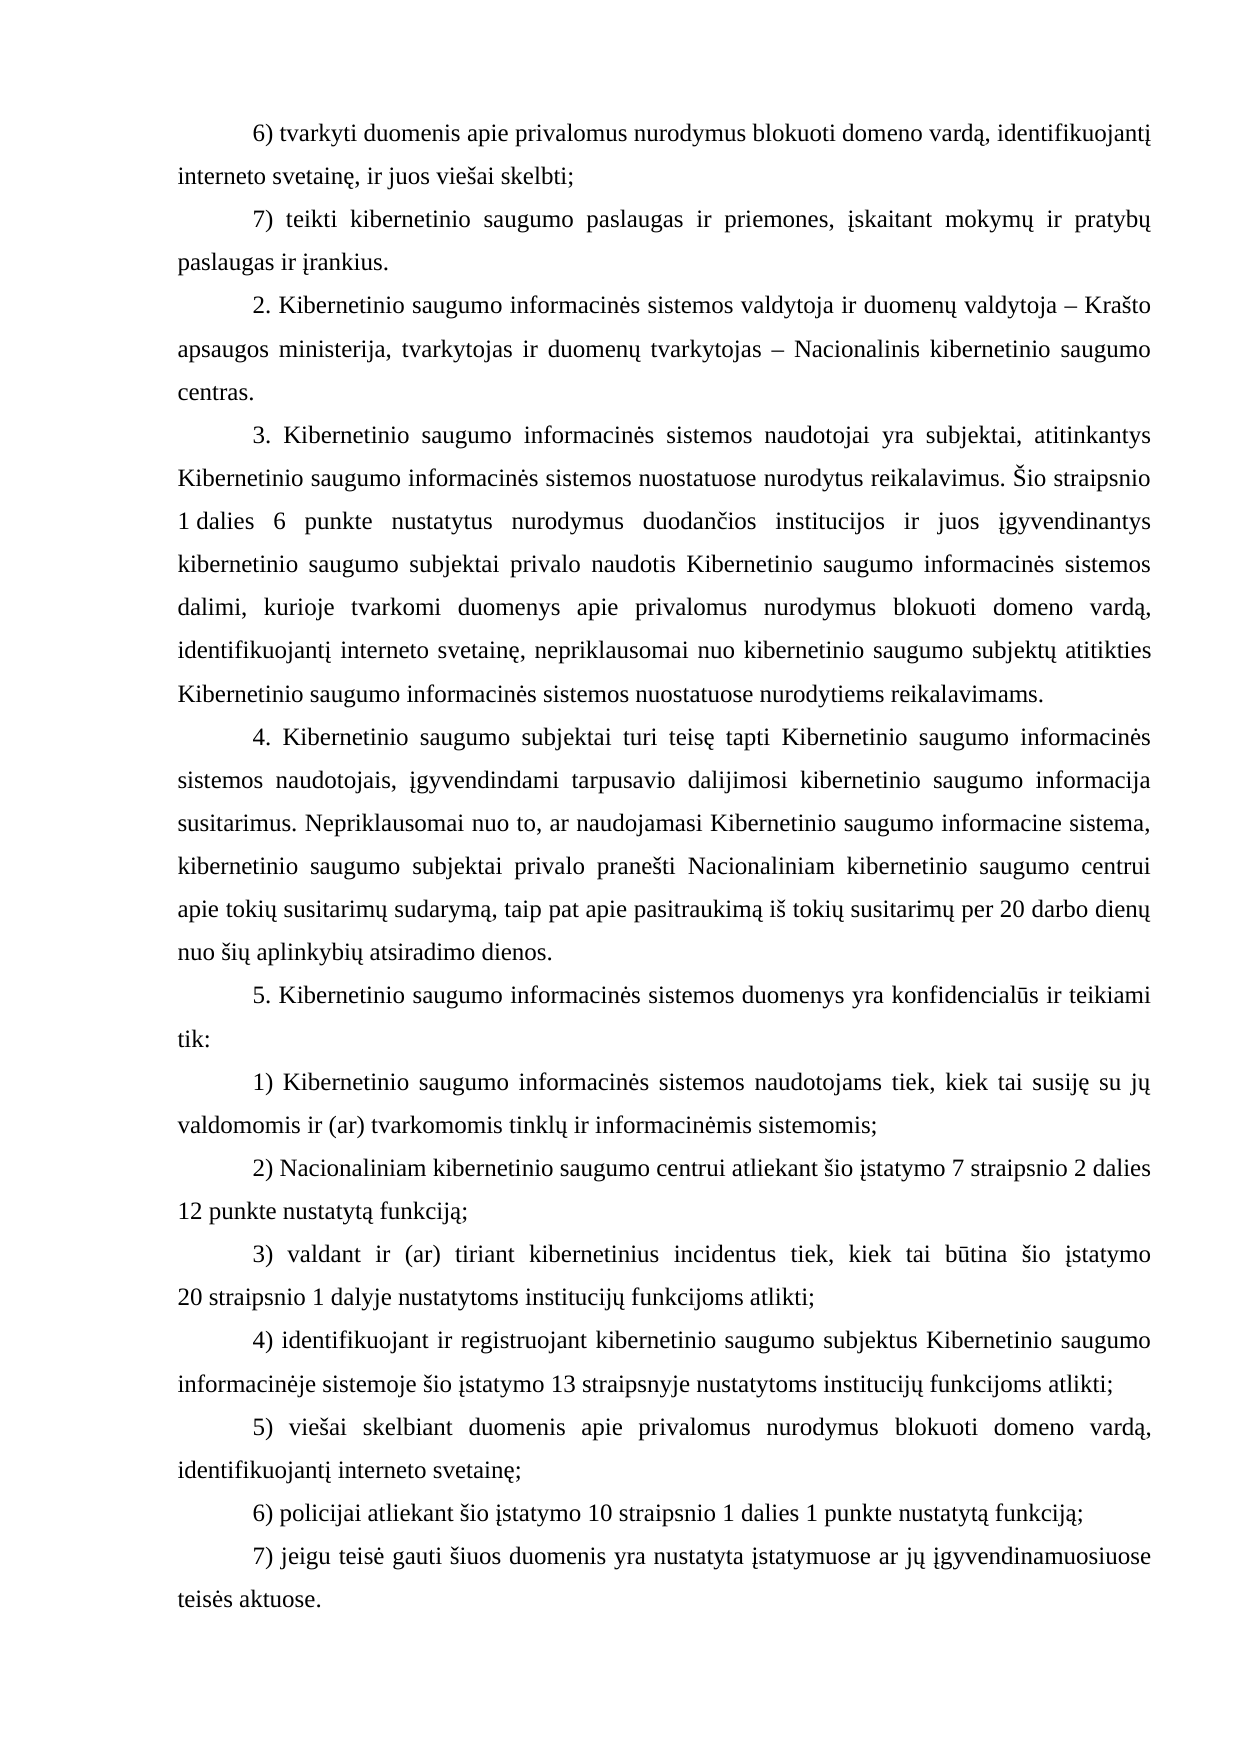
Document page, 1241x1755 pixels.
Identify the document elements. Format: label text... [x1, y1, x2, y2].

text 7) teikti kibernetinio saugumo paslaugas ir priemones, įskaitant mokymų ir pratybų paslaugas ir įrankius. [177, 204, 1152, 276]
text 5) viešai skelbiant duomenis apie privalomus nurodymus blokuoti domeno vardą, identifikuojantį interneto svetainę; [177, 1412, 1152, 1484]
text 3. Kibernetinio saugumo informacinės sistemos naudotojai yra subjektai, atitinkantys Kibernetinio saugumo informacinės sistemos nuostatuose nurodytus reikalavimus. Šio straipsnio 1 dalies 6 punkte nustatytus nurodymus duodančios institucijos ir juos įgyvendinantys kibernetinio saugumo subjektai privalo naudotis Kibernetinio saugumo informacinės sistemos dalimi, kurioje tvarkomi duomenys apie privalomus nurodymus blokuoti domeno vardą, identifikuojantį interneto svetainę, nepriklausomai nuo kibernetinio saugumo subjektų atitikties Kibernetinio saugumo informacinės sistemos nuostatuose nurodytiems reikalavimams. [177, 420, 1152, 707]
text 7) jeigu teisė gauti šiuos duomenis yra nustatyta įstatymuose ar jų įgyvendinamuosiuose teisės aktuose. [177, 1541, 1152, 1613]
text 2) Nacionaliniam kibernetinio saugumo centrui atliekant šio įstatymo 7 straipsnio 2 dalies 12 punkte nustatytą funkciją; [177, 1153, 1152, 1225]
text 3) valdant ir (ar) tiriant kibernetinius incidentus tiek, kiek tai būtina šio įstatymo 20 straipsnio 1 dalyje nustatytoms institucijų funkcijoms atlikti; [177, 1239, 1152, 1311]
text 6) tvarkyti duomenis apie privalomus nurodymus blokuoti domeno vardą, identifikuojantį interneto svetainę, ir juos viešai skelbti; [177, 118, 1152, 190]
text 1) Kibernetinio saugumo informacinės sistemos naudotojams tiek, kiek tai susiję su jų valdomomis ir (ar) tvarkomomis tinklų ir informacinėmis sistemomis; [177, 1067, 1152, 1139]
text 5. Kibernetinio saugumo informacinės sistemos duomenys yra konfidencialūs ir teikiami tik: [177, 981, 1152, 1052]
text 4) identifikuojant ir registruojant kibernetinio saugumo subjektus Kibernetinio saugumo informacinėje sistemoje šio įstatymo 13 straipsnyje nustatytoms institucijų funkcijoms atlikti; [177, 1326, 1152, 1397]
text 4. Kibernetinio saugumo subjektai turi teisę tapti Kibernetinio saugumo informacinės sistemos naudotojais, įgyvendindami tarpusavio dalijimosi kibernetinio saugumo informacija susitarimus. Nepriklausomai nuo to, ar naudojamasi Kibernetinio saugumo informacine sistema, kibernetinio saugumo subjektai privalo pranešti Nacionaliniam kibernetinio saugumo centrui apie tokių susitarimų sudarymą, taip pat apie pasitraukimą iš tokių susitarimų per 20 darbo dienų nuo šių aplinkybių atsiradimo dienos. [177, 722, 1152, 966]
text 2. Kibernetinio saugumo informacinės sistemos valdytoja ir duomenų valdytoja – Krašto apsaugos ministerija, tvarkytojas ir duomenų tvarkytojas – Nacionalinis kibernetinio saugumo centras. [177, 291, 1152, 406]
text 6) policijai atliekant šio įstatymo 10 straipsnio 1 dalies 1 punkte nustatytą funkciją; [177, 1498, 1152, 1527]
